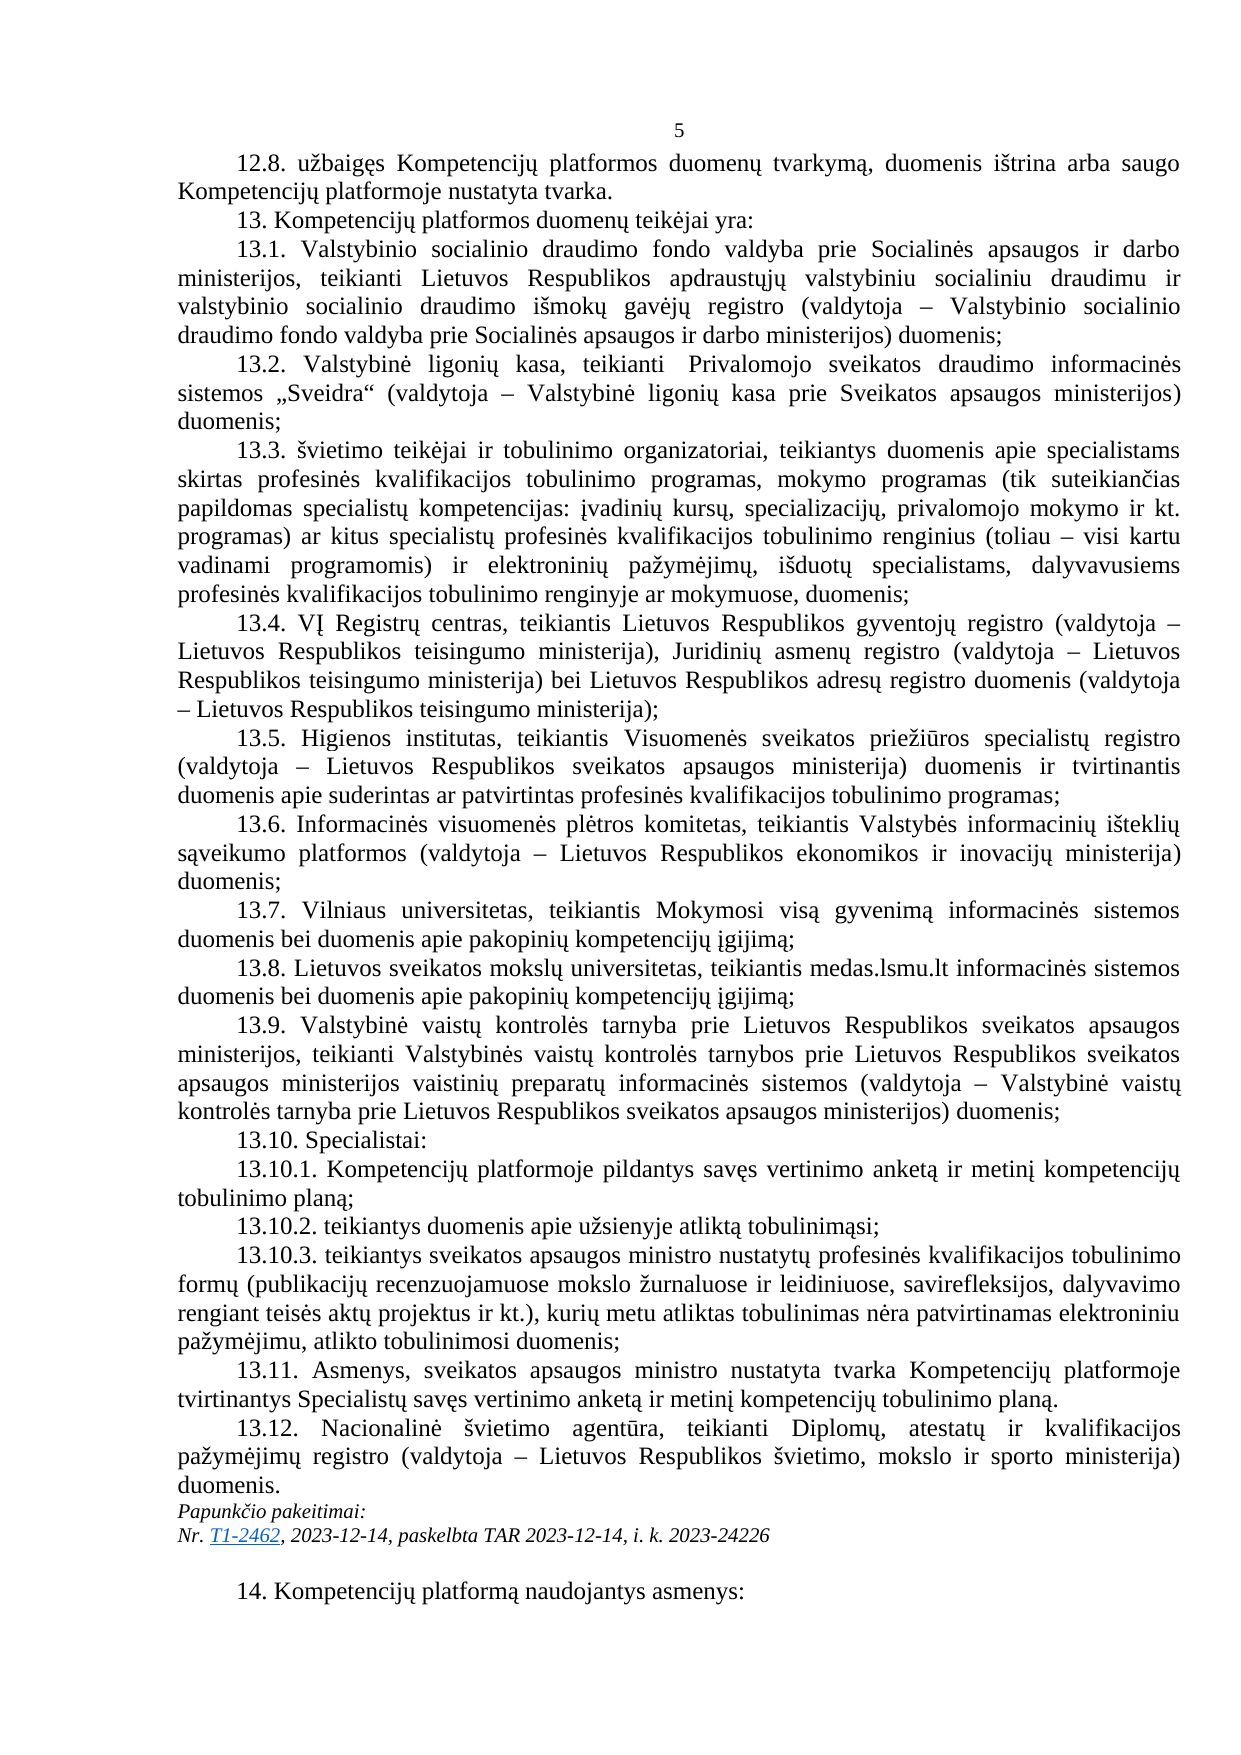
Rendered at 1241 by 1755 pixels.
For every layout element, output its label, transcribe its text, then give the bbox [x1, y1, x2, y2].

text 13.3. švietimo teikėjai ir tobulinimo organizatoriai, teikiantys duomenis apie specialistams skirtas profesinės kvalifikacijos tobulinimo programas, mokymo programas (tik suteikiančias papildomas specialistų kompetencijas: įvadinių kursų, specializacijų, privalomojo mokymo ir kt. programas) ar kitus specialistų profesinės kvalifikacijos tobulinimo renginius (toliau – visi kartu vadinami programomis) ir elektroninių pažymėjimų, išduotų specialistams, dalyvavusiems profesinės kvalifikacijos tobulinimo renginyje ar mokymuose, duomenis; [177, 435, 1181, 608]
text 13.7. Vilniaus universitetas, teikiantis Mokymosi visą gyvenimą informacinės sistemos duomenis bei duomenis apie pakopinių kompetencijų įgijimą; [177, 895, 1181, 953]
text 13.6. Informacinės visuomenės plėtros komitetas, teikiantis Valstybės informacinių išteklių sąveikumo platformos (valdytoja – Lietuvos Respublikos ekonomikos ir inovacijų ministerija) duomenis; [177, 809, 1181, 895]
text 13.10. Specialistai: [177, 1125, 1181, 1154]
text 13.8. Lietuvos sveikatos mokslų universitetas, teikiantis medas.lsmu.lt informacinės sistemos duomenis bei duomenis apie pakopinių kompetencijų įgijimą; [177, 953, 1181, 1010]
text 13.11. Asmenys, sveikatos apsaugos ministro nustatyta tvarka Kompetencijų platformoje tvirtinantys Specialistų savęs vertinimo anketą ir metinį kompetencijų tobulinimo planą. [177, 1355, 1181, 1413]
text 13.4. VĮ Registrų centras, teikiantis Lietuvos Respublikos gyventojų registro (valdytoja – Lietuvos Respublikos teisingumo ministerija), Juridinių asmenų registro (valdytoja – Lietuvos Respublikos teisingumo ministerija) bei Lietuvos Respublikos adresų registro duomenis (valdytoja – Lietuvos Respublikos teisingumo ministerija); [177, 608, 1181, 723]
text 13.10.1. Kompetencijų platformoje pildantys savęs vertinimo anketą ir metinį kompetencijų tobulinimo planą; [177, 1154, 1181, 1211]
text 13.1. Valstybinio socialinio draudimo fondo valdyba prie Socialinės apsaugos ir darbo ministerijos, teikianti Lietuvos Respublikos apdraustųjų valstybiniu socialiniu draudimu ir valstybinio socialinio draudimo išmokų gavėjų registro (valdytoja – Valstybinio socialinio draudimo fondo valdyba prie Socialinės apsaugos ir darbo ministerijos) duomenis; [177, 234, 1181, 349]
text Nr. T1-2462, 2023-12-14, paskelbta TAR 2023-12-14, i. k. 2023-24226 [177, 1523, 1181, 1547]
text Papunkčio pakeitimai: [177, 1499, 1181, 1523]
text 13.10.3. teikiantys sveikatos apsaugos ministro nustatytų profesinės kvalifikacijos tobulinimo formų (publikacijų recenzuojamuose mokslo žurnaluose ir leidiniuose, savirefleksijos, dalyvavimo rengiant teisės aktų projektus ir kt.), kurių metu atliktas tobulinimas nėra patvirtinamas elektroniniu pažymėjimu, atlikto tobulinimosi duomenis; [177, 1240, 1181, 1355]
text 13.5. Higienos institutas, teikiantis Visuomenės sveikatos priežiūros specialistų registro (valdytoja – Lietuvos Respublikos sveikatos apsaugos ministerija) duomenis ir tvirtinantis duomenis apie suderintas ar patvirtintas profesinės kvalifikacijos tobulinimo programas; [177, 723, 1181, 809]
text 13. Kompetencijų platformos duomenų teikėjai yra: [177, 205, 1181, 234]
text 13.12. Nacionalinė švietimo agentūra, teikianti Diplomų, atestatų ir kvalifikacijos pažymėjimų registro (valdytoja – Lietuvos Respublikos švietimo, mokslo ir sporto ministerija) duomenis. [177, 1413, 1181, 1499]
text 13.9. Valstybinė vaistų kontrolės tarnyba prie Lietuvos Respublikos sveikatos apsaugos ministerijos, teikianti Valstybinės vaistų kontrolės tarnybos prie Lietuvos Respublikos sveikatos apsaugos ministerijos vaistinių preparatų informacinės sistemos (valdytoja – Valstybinė vaistų kontrolės tarnyba prie Lietuvos Respublikos sveikatos apsaugos ministerijos) duomenis; [177, 1010, 1181, 1125]
text 13.10.2. teikiantys duomenis apie užsienyje atliktą tobulinimąsi; [177, 1211, 1181, 1240]
text 14. Kompetencijų platformą naudojantys asmenys: [177, 1576, 1181, 1604]
text 12.8. užbaigęs Kompetencijų platformos duomenų tvarkymą, duomenis ištrina arba saugo Kompetencijų platformoje nustatyta tvarka. [177, 148, 1181, 205]
text 13.2. Valstybinė ligonių kasa, teikianti Privalomojo sveikatos draudimo informacinės sistemos „Sveidra“ (valdytoja – Valstybinė ligonių kasa prie Sveikatos apsaugos ministerijos) duomenis; [177, 349, 1181, 435]
